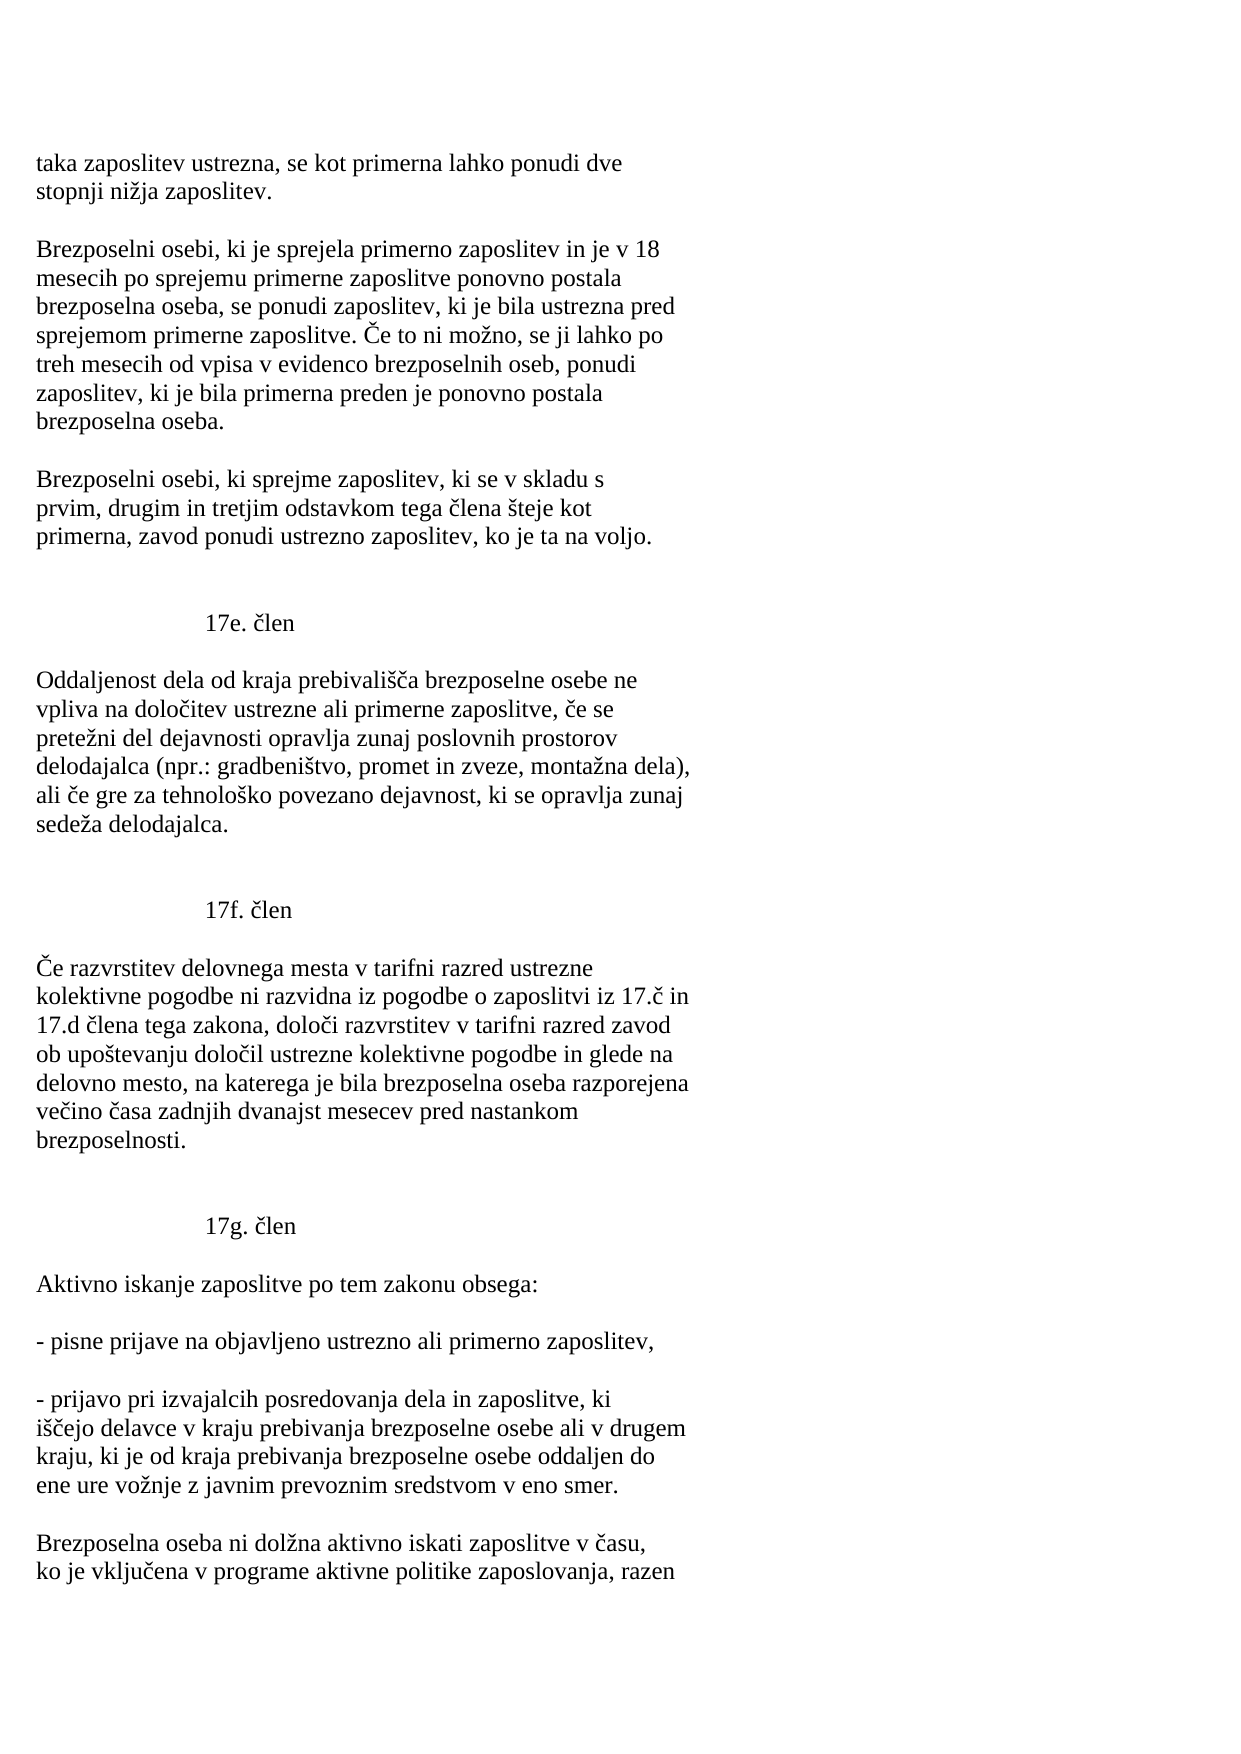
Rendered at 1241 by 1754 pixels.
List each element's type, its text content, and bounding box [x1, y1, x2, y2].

table_header taka zaposlitev ustrezna, se kot primerna lahko ponudi dve stopnji nižja zaposlitev. Brezposelni osebi, ki je sprejela primerno zaposlitev in je v 18 mesecih po sprejemu primerne zaposlitve ponovno postala brezposelna oseba, se ponudi zaposlitev, ki je bila ustrezna pred sprejemom primerne zaposlitve. Če to ni možno, se ji lahko po treh mesecih od vpisa v evidenco brezposelnih oseb, ponudi zaposlitev, ki je bila primerna preden je ponovno postala brezposelna oseba. Brezposelni osebi, ki sprejme zaposlitev, ki se v skladu s prvim, drugim in tretjim odstavkom tega člena šteje kot primerna, zavod ponudi ustrezno zaposlitev, ko je ta na voljo. 17e. člen Oddaljenost dela od kraja prebivališča brezposelne osebe ne vpliva na določitev ustrezne ali primerne zaposlitve, če se pretežni del dejavnosti opravlja zunaj poslovnih prostorov delodajalca (npr.: gradbeništvo, promet in zveze, montažna dela), ali če gre za tehnološko povezano dejavnost, ki se opravlja zunaj sedeža delodajalca. 17f. člen Če razvrstitev delovnega mesta v tarifni razred ustrezne kolektivne pogodbe ni razvidna iz pogodbe o zaposlitvi iz 17.č in 17.d člena tega zakona, določi razvrstitev v tarifni razred zavod ob upoštevanju določil ustrezne kolektivne pogodbe in glede na delovno mesto, na katerega je bila brezposelna oseba razporejena večino časa zadnjih dvanajst mesecev pred nastankom brezposelnosti. 17g. člen Aktivno iskanje zaposlitve po tem zakonu obsega: - pisne prijave na objavljeno ustrezno ali primerno zaposlitev, - prijavo pri izvajalcih posredovanja dela in zaposlitve, ki iščejo delavce v kraju prebivanja brezposelne osebe ali v drugem kraju, ki je od kraja prebivanja brezposelne osebe oddaljen do ene ure vožnje z javnim prevoznim sredstvom v eno smer. Brezposelna oseba ni dolžna aktivno iskati zaposlitve v času, ko je vključena v programe aktivne politike zaposlovanja, razen [26, 148, 1214, 1585]
